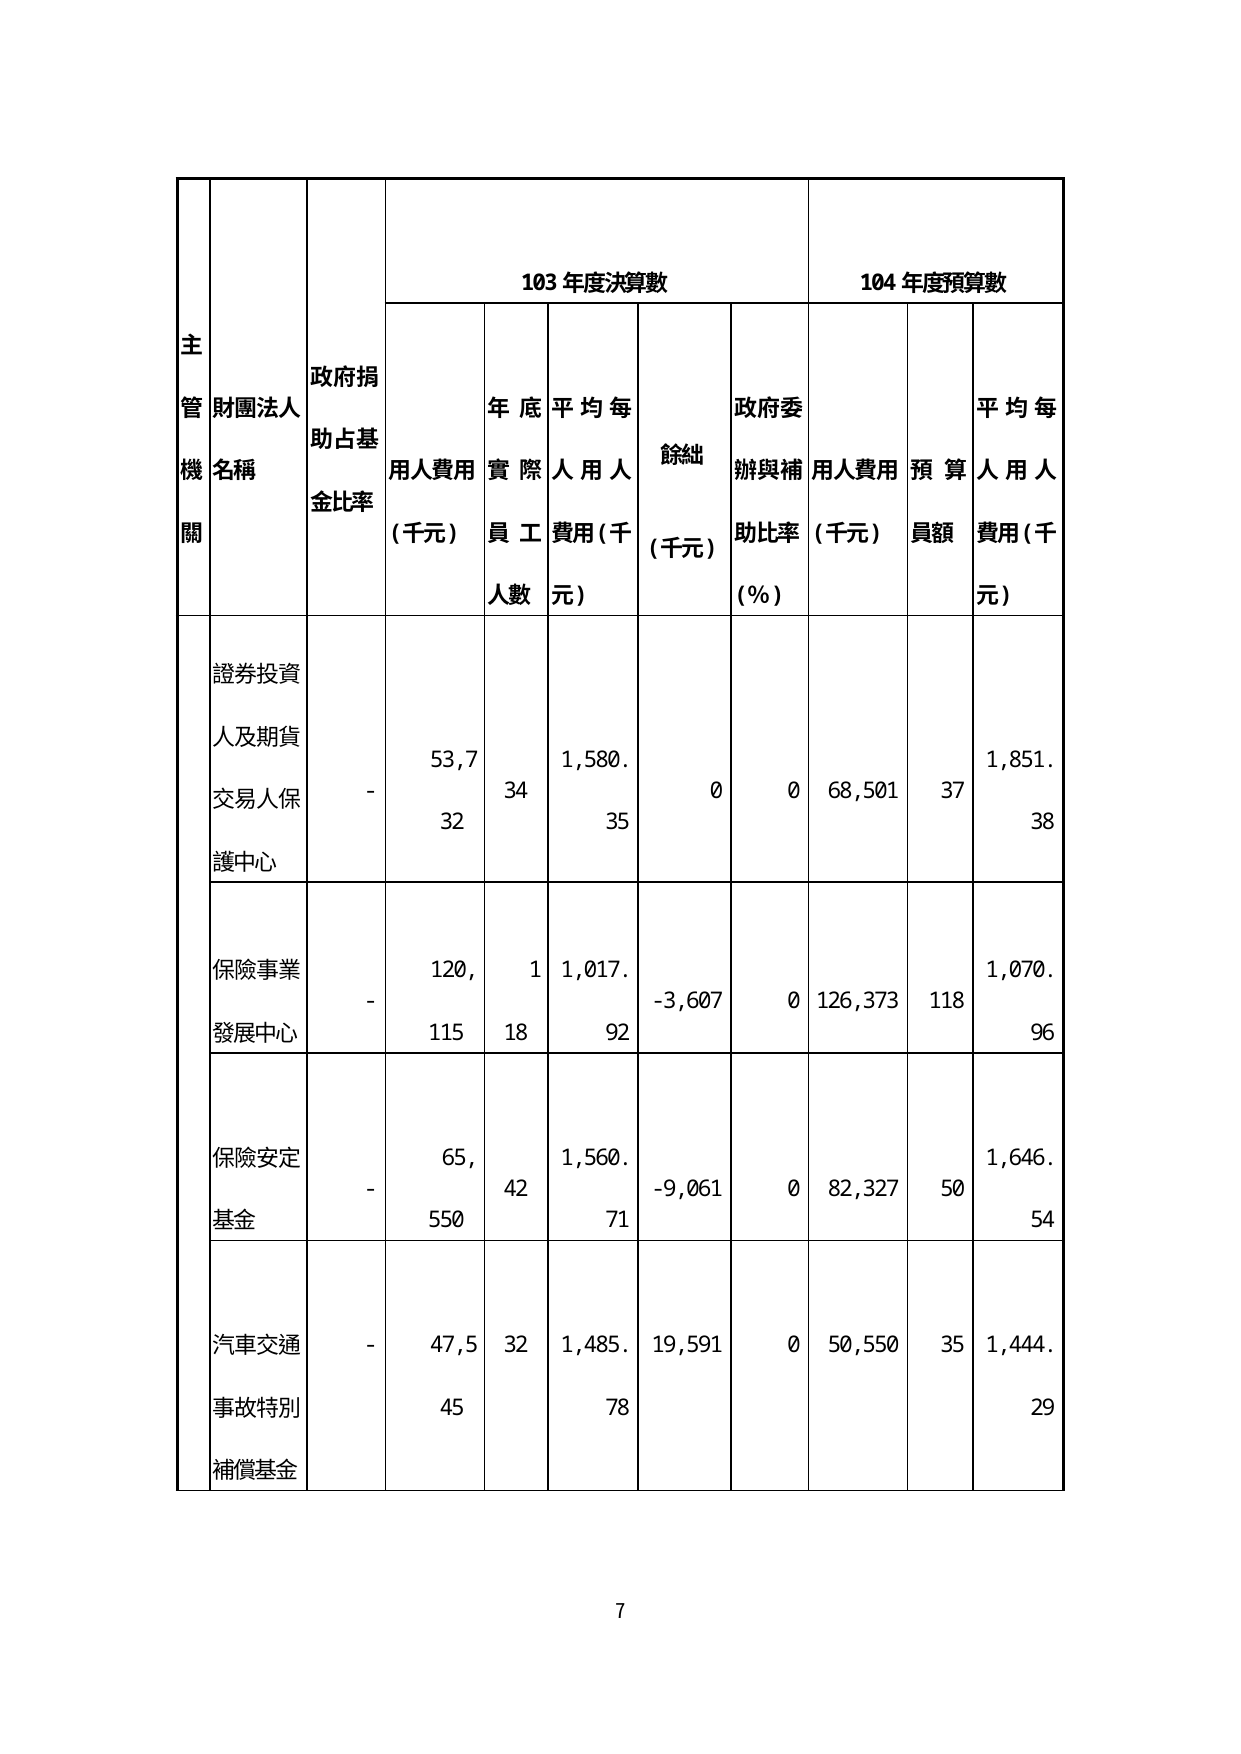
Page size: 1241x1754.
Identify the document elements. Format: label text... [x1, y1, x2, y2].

table_cell 0 [732, 1241, 808, 1490]
table_cell 保險事業發展中心 [211, 883, 306, 1052]
table_header 政府捐助占基金比率 [308, 180, 385, 615]
table_cell 證券投資人及期貨交易人保護中心 [211, 616, 306, 881]
table_cell 用人費用(千元) [386, 304, 484, 615]
table_cell - [308, 616, 385, 881]
table_cell 42 [485, 1054, 547, 1240]
table_cell 1,485.78 [549, 1241, 637, 1490]
table_cell 50 [908, 1054, 972, 1240]
table_cell 120,115 [386, 883, 484, 1052]
table_cell 0 [639, 616, 730, 881]
table_cell - [308, 883, 385, 1052]
table_cell 平均每人用人費用(千元) [549, 304, 637, 615]
table_cell 34 [485, 616, 547, 881]
table_cell 1,560.71 [549, 1054, 637, 1240]
table_header 104年度預算數 [809, 180, 1062, 302]
table_cell 年底實際員工人數 [485, 304, 547, 615]
table_cell 82,327 [809, 1054, 907, 1240]
table_cell 1,580.35 [549, 616, 637, 881]
table_cell - [308, 1054, 385, 1240]
table_cell 50,550 [809, 1241, 907, 1490]
table_header 主管機關 [179, 180, 209, 615]
table_cell 平均每人用人費用(千元) [974, 304, 1062, 615]
table_cell 19,591 [639, 1241, 730, 1490]
table_cell - [308, 1241, 385, 1490]
table_cell 1,070.96 [974, 883, 1062, 1052]
table_header 財團法人名稱 [211, 180, 306, 615]
table_cell 用人費用(千元) [809, 304, 907, 615]
table_header 103年度決算數 [386, 180, 808, 302]
table_cell 126,373 [809, 883, 907, 1052]
table_cell 0 [732, 616, 808, 881]
table_cell 0 [732, 883, 808, 1052]
table_cell 37 [908, 616, 972, 881]
table_cell 68,501 [809, 616, 907, 881]
table_cell 47,545 [386, 1241, 484, 1490]
table_cell 1,851.38 [974, 616, 1062, 881]
table_cell -9,061 [639, 1054, 730, 1240]
table_cell -3,607 [639, 883, 730, 1052]
table_cell 政府委辦與補助比率(％) [732, 304, 808, 615]
table_cell [179, 616, 209, 1490]
table_cell 35 [908, 1241, 972, 1490]
table_cell 65,550 [386, 1054, 484, 1240]
table_cell 0 [732, 1054, 808, 1240]
table_cell 53,732 [386, 616, 484, 881]
table_cell 預算員額 [908, 304, 972, 615]
table_cell 118 [485, 883, 547, 1052]
table_cell 1,444.29 [974, 1241, 1062, 1490]
table_cell 餘絀 (千元) [639, 304, 730, 615]
table_cell 汽車交通事故特別補償基金 [211, 1241, 306, 1490]
table_cell 118 [908, 883, 972, 1052]
table_cell 1,646.54 [974, 1054, 1062, 1240]
table_cell 1,017.92 [549, 883, 637, 1052]
table_cell 32 [485, 1241, 547, 1490]
table_cell 保險安定基金 [211, 1054, 306, 1240]
